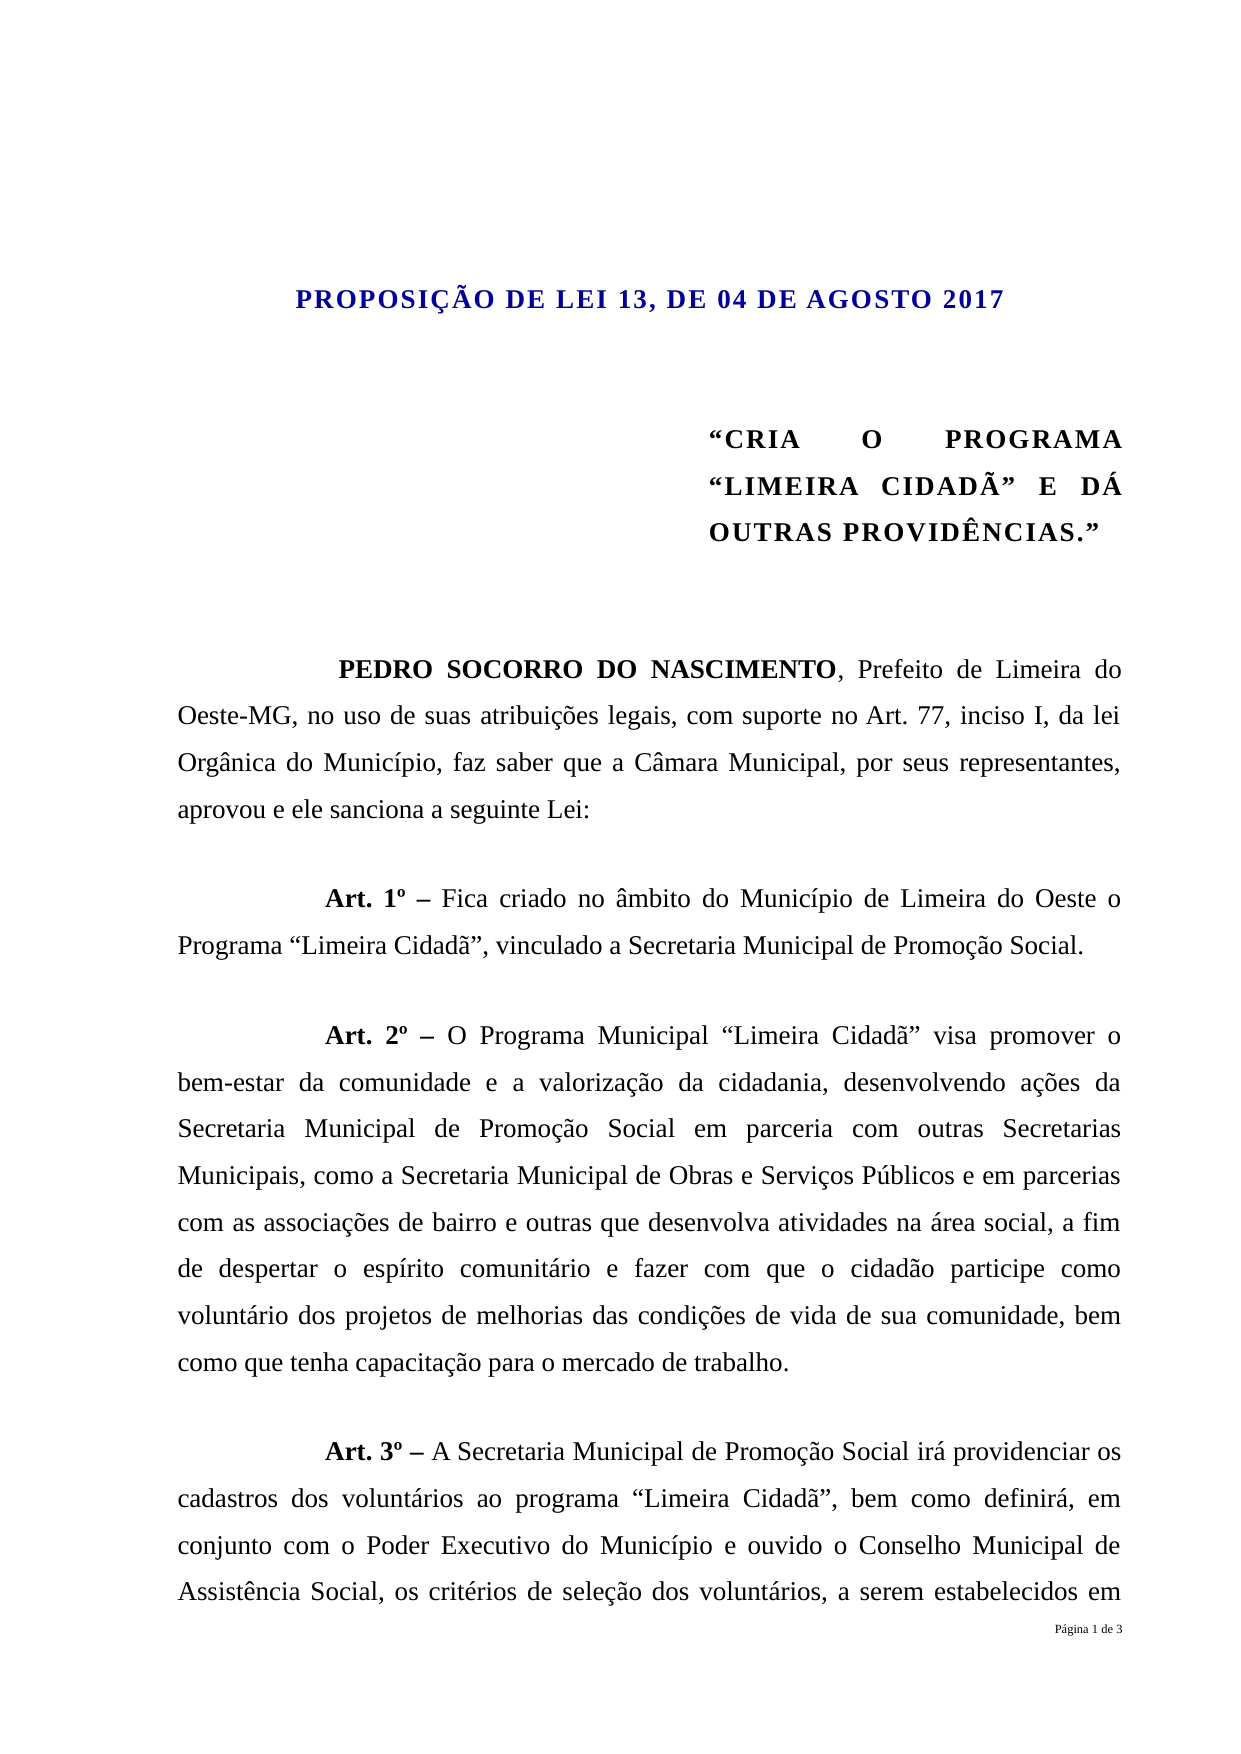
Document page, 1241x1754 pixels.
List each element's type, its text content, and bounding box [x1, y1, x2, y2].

text Art. 2º – O Programa Municipal “Limeira Cidadã” visa promover o bem-estar da comunidade e a valorização da cidadania, desenvolvendo ações da Secretaria Municipal de Promoção Social em parceria com outras Secretarias Municipais, como a Secretaria Municipal de Obras e Serviços Públicos e em parcerias com as associações de bairro e outras que desenvolva atividades na área social, a fim de despertar o espírito comunitário e fazer com que o cidadão participe como voluntário dos projetos de melhorias das condições de vida de sua comunidade, bem como que tenha capacitação para o mercado de trabalho. [177, 1019, 1122, 1377]
text Art. 3º – A Secretaria Municipal de Promoção Social irá providenciar os cadastros dos voluntários ao programa “Limeira Cidadã”, bem como definirá, em conjunto com o Poder Executivo do Município e ouvido o Conselho Municipal de Assistência Social, os critérios de seleção dos voluntários, a serem estabelecidos em [177, 1435, 1122, 1607]
text Art. 1º – Fica criado no âmbito do Município de Limeira do Oeste o Programa “Limeira Cidadã”, vinculado a Secretaria Municipal de Promoção Social. [177, 882, 1122, 960]
text PEDRO SOCORRO DO NASCIMENTO, Prefeito de Limeira do Oeste-MG, no uso de suas atribuições legais, com suporte no Art. 77, inciso I, da lei Orgânica do Município, faz saber que a Câmara Municipal, por seus representantes, aprovou e ele sanciona a seguinte Lei: [177, 653, 1122, 824]
text “CRIA O PROGRAMA “LIMEIRA CIDADÃ” E DÁ OUTRAS PROVIDÊNCIAS.” [709, 423, 1122, 547]
text PROPOSIÇÃO DE LEI 13, DE 04 DE AGOSTO 2017 [177, 283, 1122, 314]
